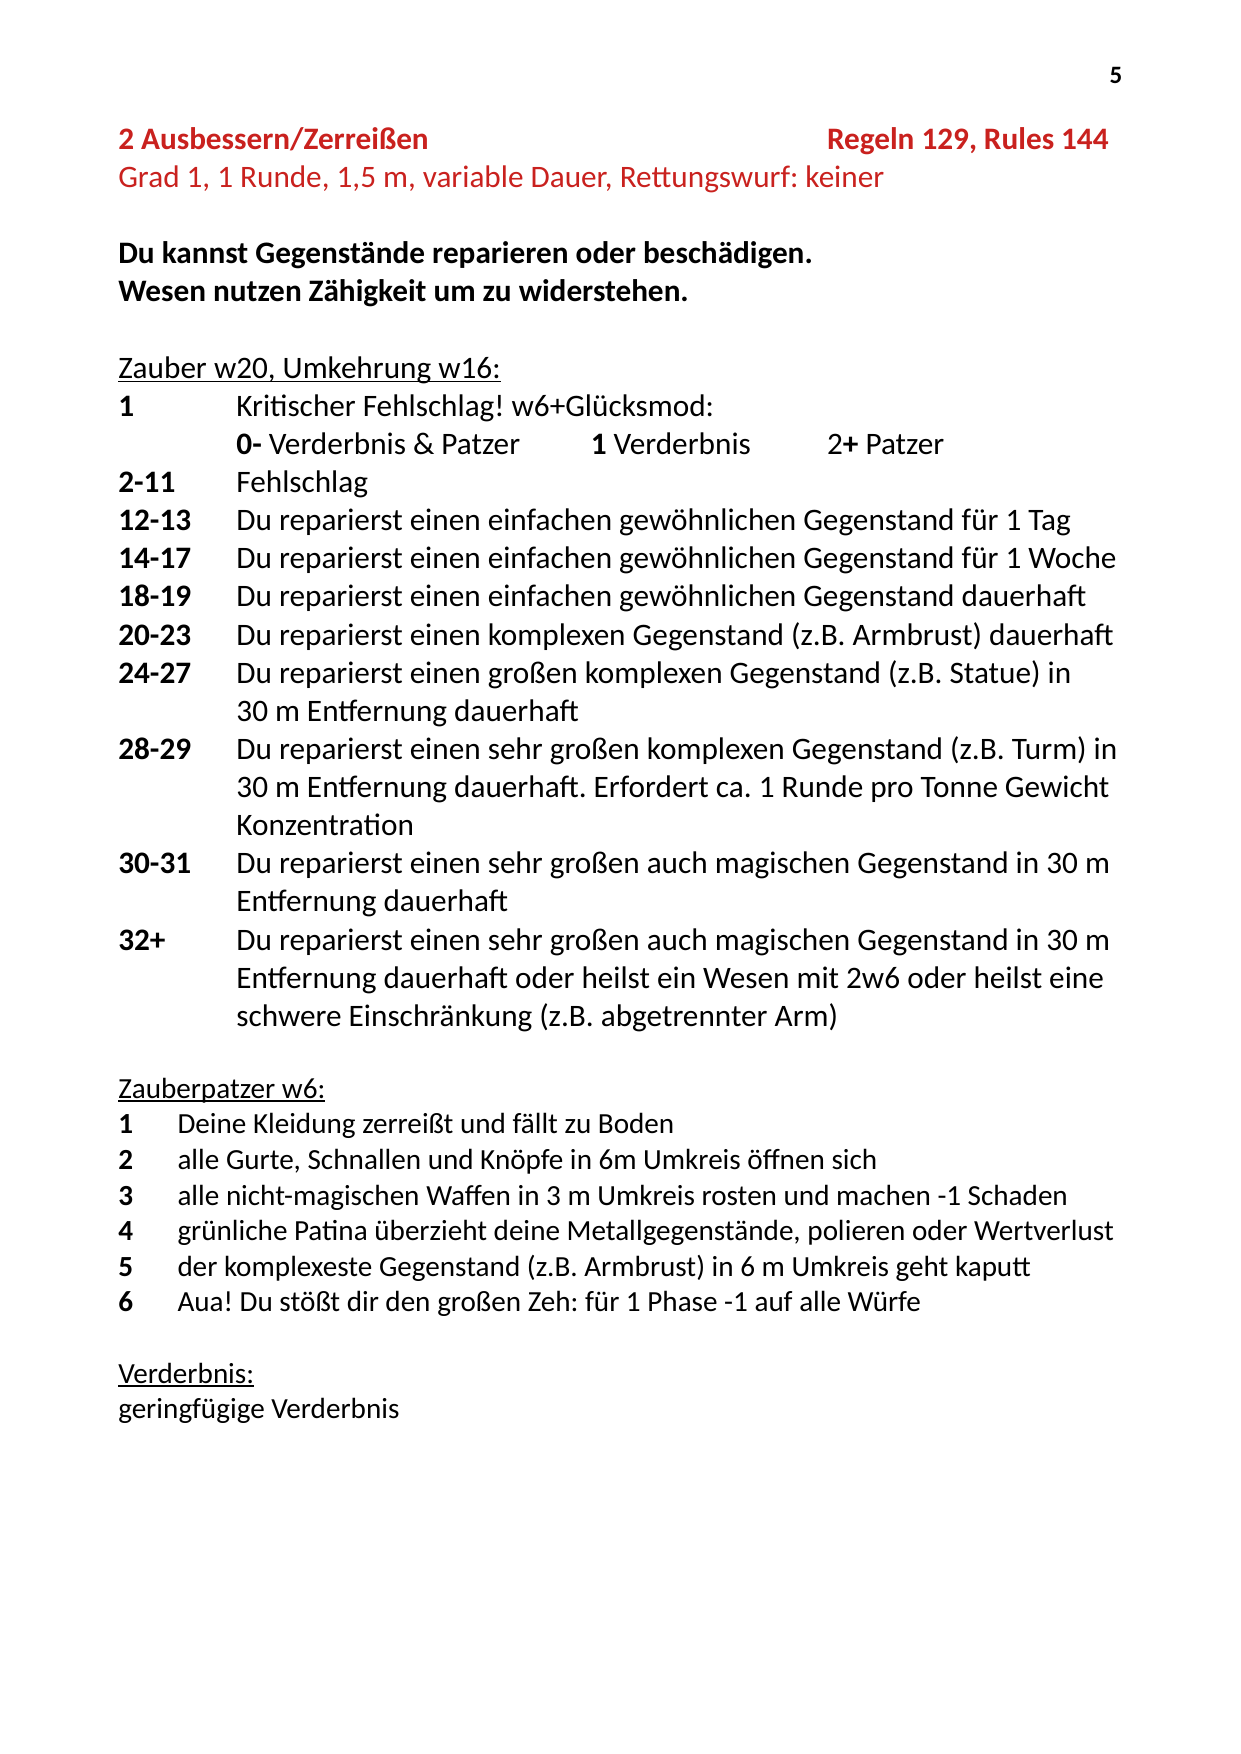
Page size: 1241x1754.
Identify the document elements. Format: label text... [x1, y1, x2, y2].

text 30 m Entfernung dauerhaft. Erfordert ca. 1 Runde pro Tonne Gewicht [118, 767, 1122, 805]
text 3 alle nicht-magischen Waffen in 3 m Umkreis rosten und machen -1 Schaden [118, 1177, 1122, 1212]
text 1 Deine Kleidung zerreißt und fällt zu Boden [118, 1105, 1122, 1141]
text Entfernung dauerhaft oder heilst ein Wesen mit 2w6 oder heilst eine [118, 958, 1122, 996]
text 28-29 Du reparierst einen sehr großen komplexen Gegenstand (z.B. Turm) in [118, 729, 1122, 767]
text 12-13 Du reparierst einen einfachen gewöhnlichen Gegenstand für 1 Tag [118, 500, 1122, 538]
text schwere Einschränkung (z.B. abgetrennter Arm) [118, 996, 1122, 1034]
text Grad 1, 1 Runde, 1,5 m, variable Dauer, Rettungswurf: keiner [118, 157, 1122, 195]
text 30-31 Du reparierst einen sehr großen auch magischen Gegenstand in 30 m [118, 843, 1122, 882]
text 6 Aua! Du stößt dir den großen Zeh: für 1 Phase -1 auf alle Würfe [118, 1283, 1122, 1319]
text 5 der komplexeste Gegenstand (z.B. Armbrust) in 6 m Umkreis geht kaputt [118, 1248, 1122, 1283]
text 2-11 Fehlschlag [118, 462, 1122, 500]
text 18-19 Du reparierst einen einfachen gewöhnlichen Gegenstand dauerhaft [118, 577, 1122, 615]
text 20-23 Du reparierst einen komplexen Gegenstand (z.B. Armbrust) dauerhaft [118, 615, 1122, 653]
text 2 Ausbessern/Zerreißen Regeln 129, Rules 144 [118, 119, 1122, 157]
text Zauberpatzer w6: [118, 1070, 1122, 1105]
text 32+ Du reparierst einen sehr großen auch magischen Gegenstand in 30 m [118, 920, 1122, 958]
text Verderbnis: [118, 1355, 1122, 1390]
text 30 m Entfernung dauerhaft [118, 691, 1122, 729]
text Konzentration [118, 805, 1122, 843]
text 1 Kritischer Fehlschlag! w6+Glücksmod: [118, 386, 1122, 424]
text Entfernung dauerhaft [118, 882, 1122, 920]
text 4 grünliche Patina überzieht deine Metallgegenstände, polieren oder Wertverlust [118, 1212, 1122, 1248]
text 14-17 Du reparierst einen einfachen gewöhnlichen Gegenstand für 1 Woche [118, 538, 1122, 577]
text Wesen nutzen Zähigkeit um zu widerstehen. [118, 272, 1122, 310]
text 2 alle Gurte, Schnallen und Knöpfe in 6m Umkreis öffnen sich [118, 1141, 1122, 1177]
text geringfügige Verderbnis [118, 1390, 1122, 1426]
text Du kannst Gegenstände reparieren oder beschädigen. [118, 233, 1122, 272]
text 0- Verderbnis & Patzer 1 Verderbnis 2+ Patzer [118, 424, 1122, 462]
text Zauber w20, Umkehrung w16: [118, 348, 1122, 386]
text 24-27 Du reparierst einen großen komplexen Gegenstand (z.B. Statue) in [118, 653, 1122, 691]
